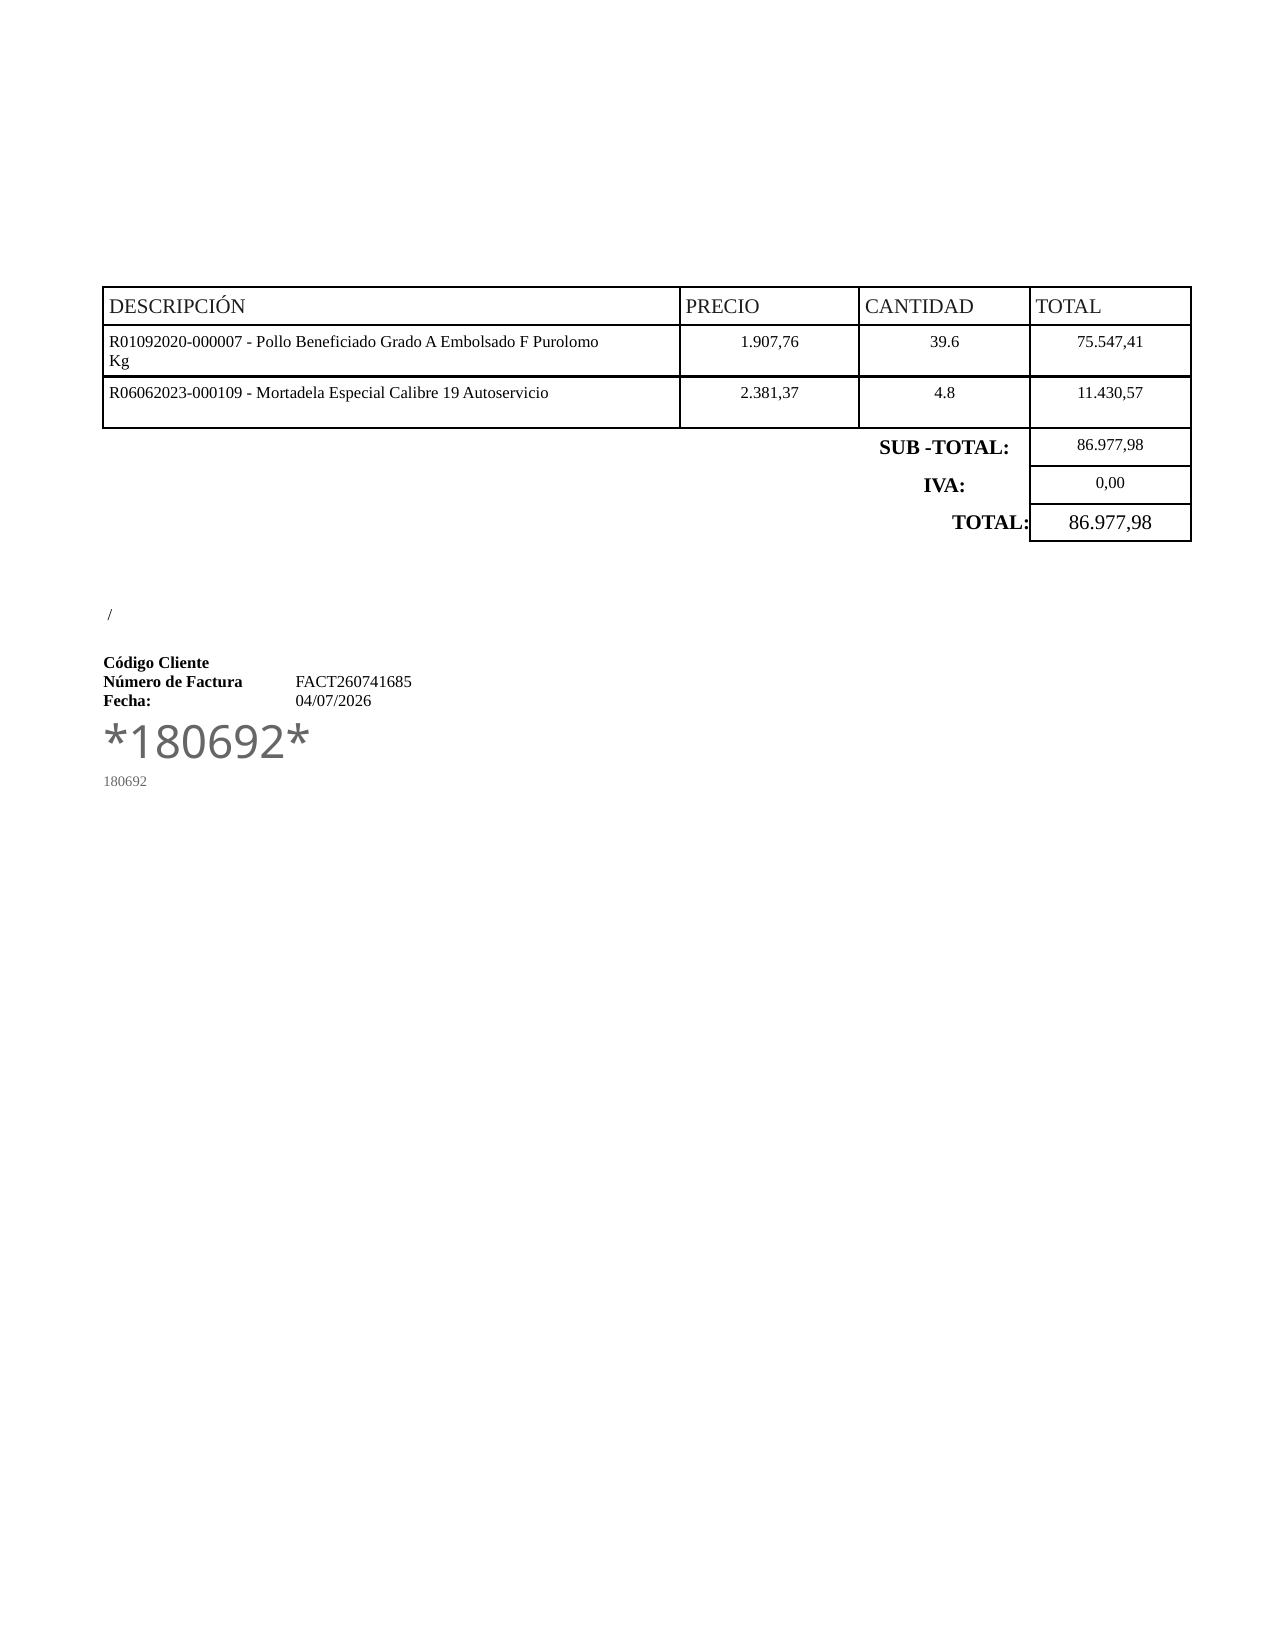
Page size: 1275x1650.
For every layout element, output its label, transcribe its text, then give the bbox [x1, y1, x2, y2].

table_cell 4.8 [860, 378, 1029, 427]
table_cell [103, 429, 859, 540]
table_cell 04/07/2026 [295, 691, 517, 710]
table_cell Número de Factura [103, 672, 295, 691]
table_cell 86.977,98 [1031, 429, 1190, 465]
table_cell 2.381,37 [681, 378, 858, 427]
table_cell 39.6 [860, 326, 1029, 375]
table_cell / [103, 605, 858, 624]
table_header PRECIO [681, 288, 858, 323]
text 180692 [103, 772, 1137, 789]
table_header CANTIDAD [860, 288, 1029, 323]
table_header DESCRIPCIÓN [104, 288, 679, 323]
table_header [103, 542, 858, 566]
table_cell [103, 585, 858, 604]
table_cell 1.907,76 [681, 326, 858, 375]
table_cell 0,00 [1031, 467, 1190, 502]
table_cell SUB -TOTAL: [859, 429, 1029, 465]
table_cell IVA: [859, 465, 1029, 502]
table_cell FACT260741685 [295, 672, 517, 691]
table_cell 11.430,57 [1031, 378, 1190, 427]
table_header [295, 653, 517, 672]
table_cell R06062023-000109 - Mortadela Especial Calibre 19 Autoservicio [104, 378, 679, 427]
table_header Código Cliente [103, 653, 295, 672]
table_cell 86.977,98 [1031, 505, 1190, 540]
table_cell TOTAL: [859, 503, 1029, 540]
table_cell [103, 566, 858, 585]
table_header TOTAL [1031, 288, 1190, 323]
table_cell R01092020-000007 - Pollo Beneficiado Grado A Embolsado F Purolomo Kg [104, 326, 679, 375]
text *180692* [103, 710, 1137, 772]
table_cell Fecha: [103, 691, 295, 710]
table_cell 75.547,41 [1031, 326, 1190, 375]
